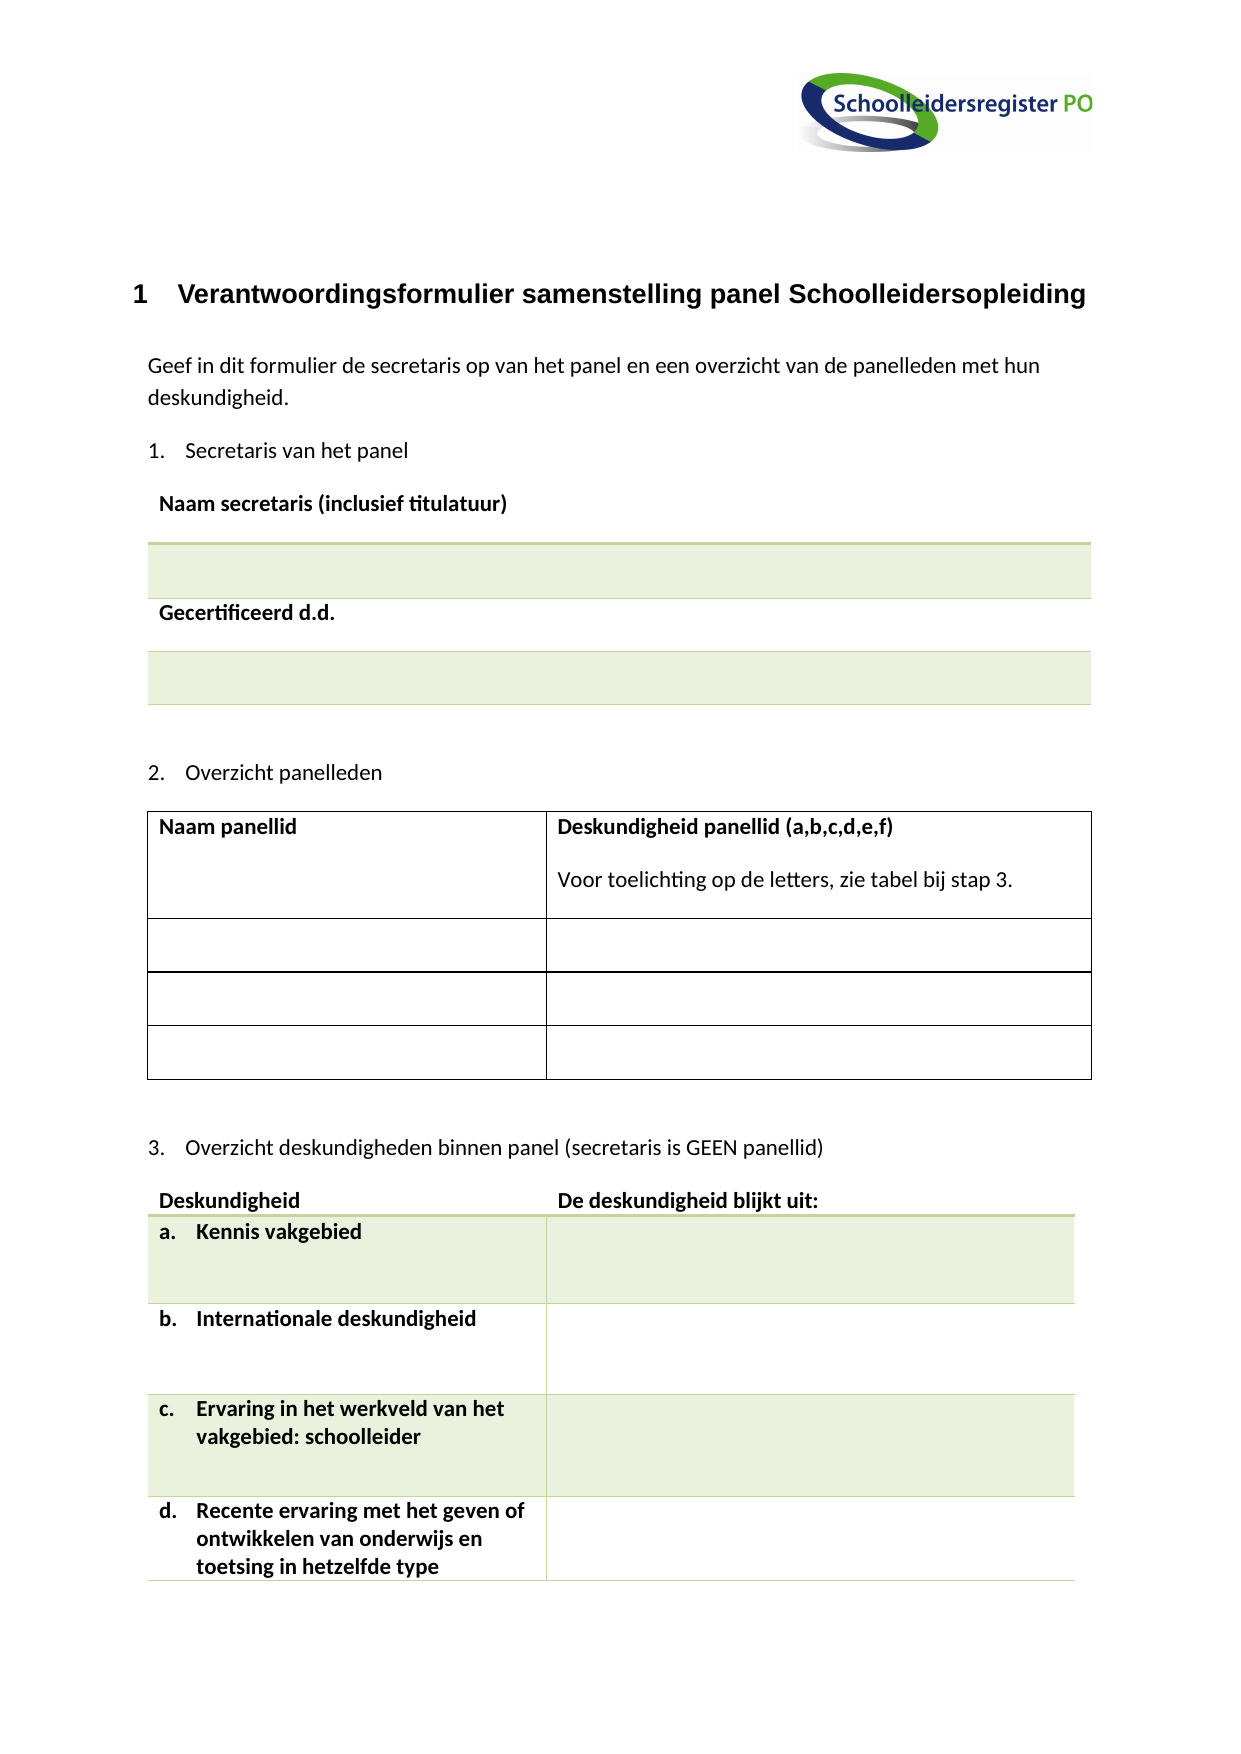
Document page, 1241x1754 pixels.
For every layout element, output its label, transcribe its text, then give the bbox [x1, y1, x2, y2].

table_header Deskundigheid panellid (a,b,c,d,e,f) Voor toelichting op de letters, zie tabel bij stap 3. [547, 812, 1091, 918]
table_cell [547, 1217, 1074, 1303]
subtitle Verantwoordingsformulier samenstelling panel Schoolleidersopleiding [148, 273, 1092, 311]
table_cell [547, 919, 1091, 971]
table_cell Gecertificeerd d.d. [148, 599, 1091, 651]
table_cell Recente ervaring met het geven of ontwikkelen van onderwijs en toetsing in hetzelfde type [148, 1497, 546, 1580]
text Geef in dit formulier de secretaris op van het panel en een overzicht van de panelleden met hun deskundigheid. [148, 351, 1092, 411]
table_cell [547, 1497, 1074, 1580]
table_cell [148, 973, 546, 1025]
table_cell Kennis vakgebied [148, 1217, 546, 1303]
table_cell [547, 1304, 1074, 1394]
table_cell [148, 545, 1091, 598]
table_cell Ervaring in het werkveld van het vakgebied: schoolleider [148, 1395, 546, 1496]
table_cell [148, 919, 546, 971]
table_cell [547, 973, 1091, 1025]
table_header Naam secretaris (inclusief titulatuur) [148, 489, 1091, 542]
table_cell Internationale deskundigheid [148, 1304, 546, 1394]
list Overzicht panelleden [148, 758, 1092, 786]
table_cell [547, 1395, 1074, 1496]
table_header Deskundigheid [148, 1186, 546, 1214]
table_header De deskundigheid blijkt uit: [546, 1186, 1074, 1214]
table_cell [148, 1026, 546, 1079]
list Secretaris van het panel [148, 436, 1092, 464]
table_header Naam panellid [148, 812, 546, 918]
table_cell [547, 1026, 1091, 1079]
table_cell [148, 652, 1091, 704]
list Overzicht deskundigheden binnen panel (secretaris is GEEN panellid) [148, 1133, 1092, 1161]
